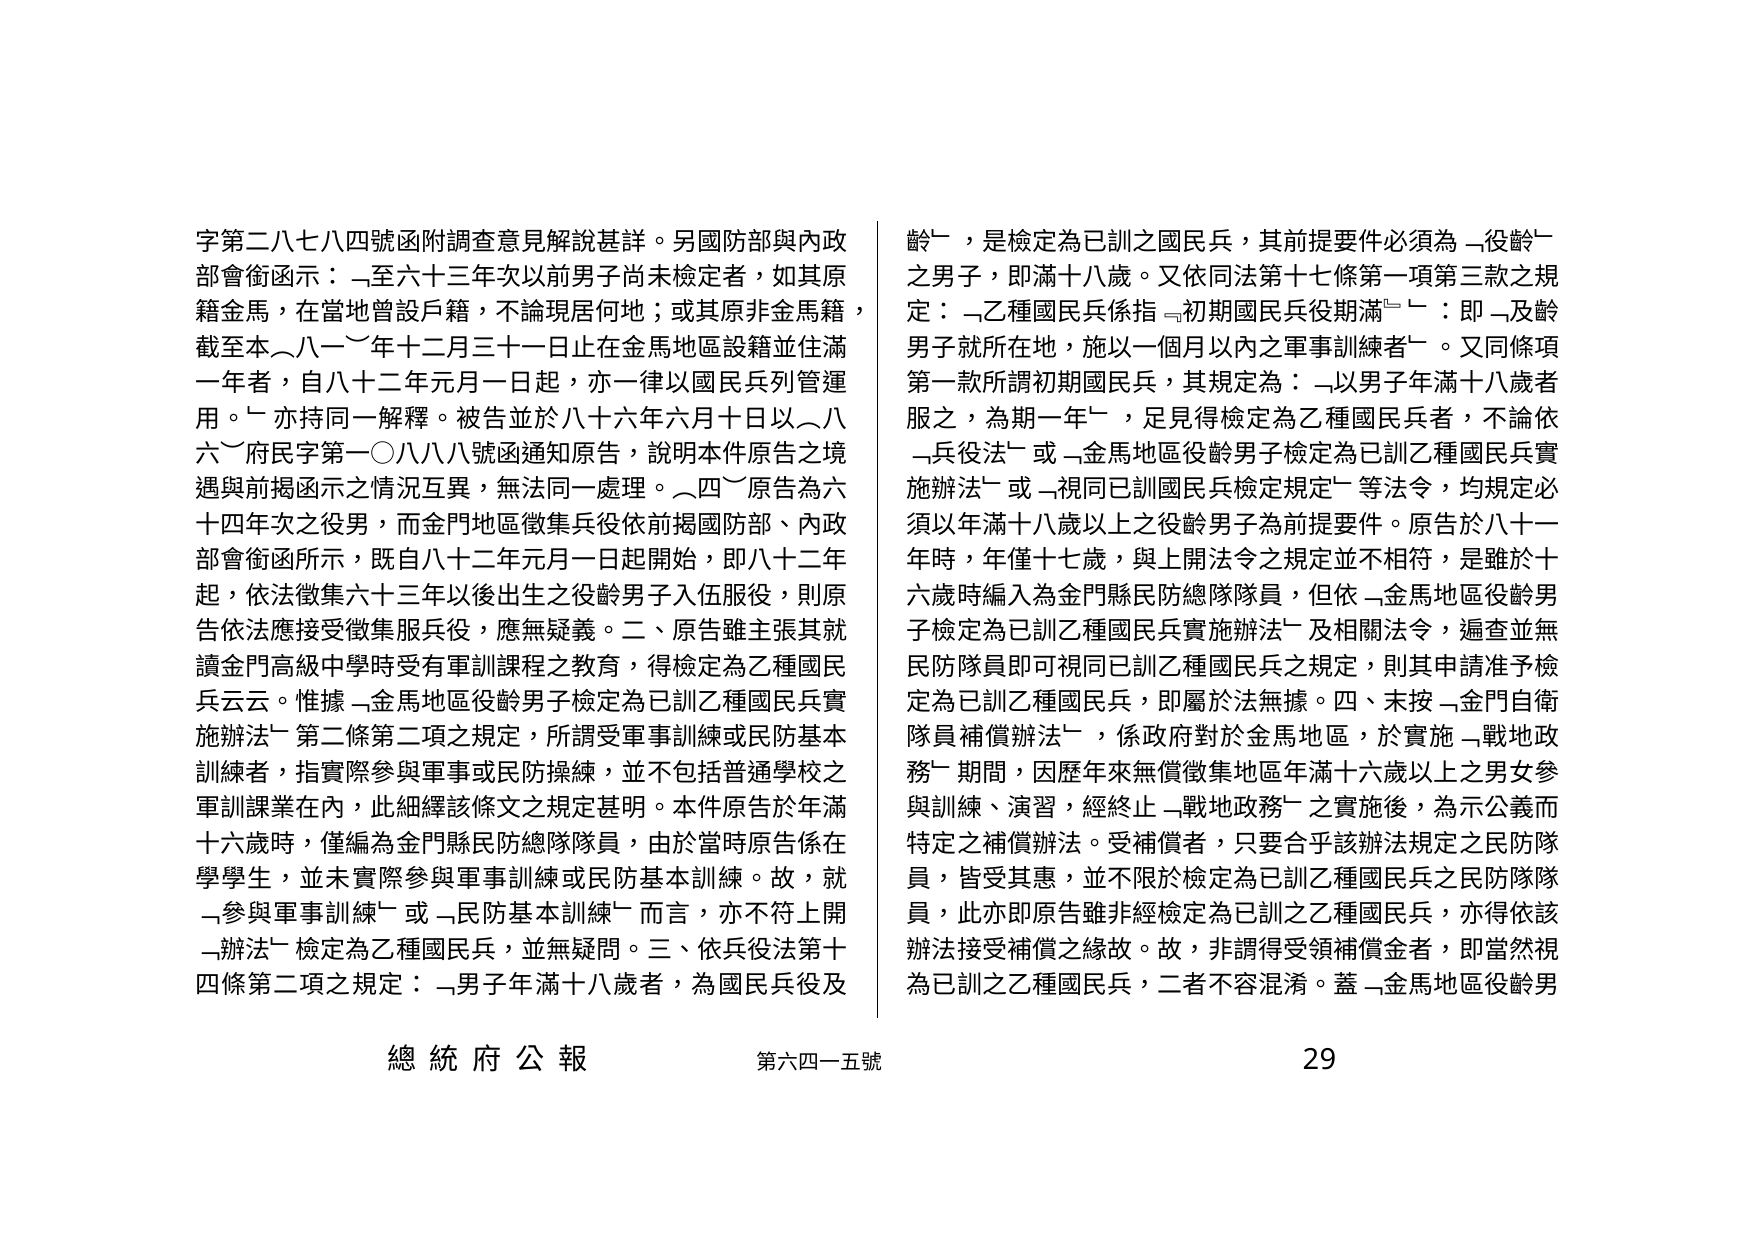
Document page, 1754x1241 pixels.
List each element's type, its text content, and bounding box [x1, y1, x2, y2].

text 被告答辯意旨略謂：一、本件原告申請補檢定為視同已訓乙種國民兵，俾免徵集服役，案經被告駁回，原告認有違法之處，提起本件訴訟，但查：︵一︶中華民國男子依法有服兵役之義務，此為憲法第二十條所明定，且兵役法第一條亦定有明文。按金門縣治所轄之區域，於八十一年十一月七日之前，因施行﹁戰地政務﹂緣故，凡屆役齡之男子概皆編入民防隊組訓，替代一般服兵役之義務，並依五十五年七月十一日國防部︵五五︶為信字第○一一五號令，檢定乙種國民兵辦法，就地行兵員補充。兵役法於金馬地區施行﹁戰地政務﹂期間，暫停其在金門、馬祖地區施行之效力，惟八十一年十一月七日之後，金門地區﹁戰地政務﹂實驗終止，兵役法恢復其施行效力，是金門地區之役齡男子，即依法有服兵役之義務，此亦為原告所不否認。︵二︶按徵兵處理係以役男出生之年次為準。金門地區自八十一年十一月七日終止﹁戰地政務﹂實驗後，原兵役法暫停實施於金門之效力，因﹁戰地政務﹂終止之同時，即告回復，依八十一年十一月五日國防部︵八一︶仰依字第七五一二號及內政部台︵八一︶內役字第八一八三八三○號函示：﹁金門、馬祖地區自八十二年元月一日開始實施徵兵。﹂準此，則金門地區凡民國六十二年以後出生之男子，即屬兵役徵集之對象。而所謂役齡係指年滿十八歲者而言︵兵役法第三條參照︶，業如前述。是國防部五十五年七月十一日發布之﹁金馬地區役齡男子檢定為已訓乙種國民兵實施辦法﹂所稱之﹁役齡﹂，亦應為相同之意義。原告於年滿十六歲時，固依﹁動員時期民防辦法﹂接受納編入金門縣民防隊，惟因其尚未滿十八歲，故僅編名入冊，並未實際接受民防隊常年例行之軍事教育訓練。此與參與過軍事教育訓練之六十三年次役男已有不同，且前開﹁金馬地區役齡男子檢定為已訓乙種國民兵實施辦法﹂，其受檢定之對象以役齡男子︵即滿十八歲︶為限。在該實施辦法廢止前，未能依法檢定為已訓乙種國民兵者，該實施辦法廢止後，即不能再爰該辦法請求補檢，此理甚明。本件原告迄八十一年十一月七日終止金門﹁戰地政務﹂實驗止，年齡不滿十八歲，未達檢定為乙種國民兵之條件，自無比附援引上開事例︵六十三年次役男︶之餘地。︵二︶且查，金門地區六十三年次役男，經奉准檢定為已訓乙種國民兵役，其原因、理由業經行政院八十五年八月二十三日以台八十五內字第二八七八四號函附調查意見解說甚詳。另國防部與內政部會銜函示：﹁至六十三年次以前男子尚未檢定者，如其原籍金馬，在當地曾設戶籍，不論現居何地；或其原非金馬籍，截至本︵八一︶年十二月三十一日止在金馬地區設籍並住滿一年者，自八十二年元月一日起，亦一律以國民兵列管運用。﹂亦持同一解釋。被告並於八十六年六月十日以︵八六︶府民字第一○八八八號函通知原告，說明本件原告之境遇與前揭函示之情況互異，無法同一處理。︵四︶原告為六十四年次之役男，而金門地區徵集兵役依前揭國防部、內政部會銜函所示，既自八十二年元月一日起開始，即八十二年起，依法徵集六十三年以後出生之役齡男子入伍服役，則原告依法應接受徵集服兵役，應無疑義。二、原告雖主張其就讀金門高級中學時受有軍訓課程之教育，得檢定為乙種國民兵云云。惟據﹁金馬地區役齡男子檢定為已訓乙種國民兵實施辦法﹂第二條第二項之規定，所謂受軍事訓練或民防基本訓練者，指實際參與軍事或民防操練，並不包括普通學校之軍訓課業在內，此細繹該條文之規定甚明。本件原告於年滿十六歲時，僅編為金門縣民防總隊隊員，由於當時原告係在學學生，並未實際參與軍事訓練或民防基本訓練。故，就﹁參與軍事訓練﹂或﹁民防基本訓練﹂而言，亦不符上開﹁辦法﹂檢定為乙種國民兵，並無疑問。三、依兵役法第十四條第二項之規定：﹁男子年滿十八歲者，為國民兵役及齡﹂，是檢定為已訓之國民兵，其前提要件必須為﹁役齡﹂之男子，即滿十八歲。又依同法第十七條第一項第三款之規定：﹁乙種國民兵係指﹃初期國民兵役期滿﹄﹂：即﹁及齡男子就所在地，施以一個月以內之軍事訓練者﹂。又同條項第一款所謂初期國民兵，其規定為：﹁以男子年滿十八歲者服之，為期一年﹂，足見得檢定為乙種國民兵者，不論依﹁兵役法﹂或﹁金馬地區役齡男子檢定為已訓乙種國民兵實施辦法﹂或﹁視同已訓國民兵檢定規定﹂等法令，均規定必須以年滿十八歲以上之役齡男子為前提要件。原告於八十一年時，年僅十七歲，與上開法令之規定並不相符，是雖於十六歲時編入為金門縣民防總隊隊員，但依﹁金馬地區役齡男子檢定為已訓乙種國民兵實施辦法﹂及相關法令，遍查並無民防隊員即可視同已訓乙種國民兵之規定，則其申請准予檢定為已訓乙種國民兵，即屬於法無據。四、末按﹁金門自衛隊員補償辦法﹂，係政府對於金馬地區，於實施﹁戰地政務﹂期間，因歷年來無償徵集地區年滿十六歲以上之男女參與訓練、演習，經終止﹁戰地政務﹂之實施後，為示公義而特定之補償辦法。受補償者，只要合乎該辦法規定之民防隊員，皆受其惠，並不限於檢定為已訓乙種國民兵之民防隊隊員，此亦即原告雖非經檢定為已訓之乙種國民兵，亦得依該辦法接受補償之緣故。故，非謂得受領補償金者，即當然視為已訓之乙種國民兵，二者不容混淆。蓋﹁金馬地區役齡男子檢定為已訓乙種國民兵實施辦法﹂，業明白揭櫫以役齡者為限，原告於八十一年既未及役齡，亦從未曾參與實施﹁戰地政務﹂期間之民防隊常年例行性之訓練、演習，是不適用該辦法之規定，認係已訓之乙種國民兵而請求檢定其資格。另查，被告並未否認原告曾有民防隊員之身分，故原告得依﹁金馬自衛隊補償辦法﹂獲得補償。但為民防隊員之成員係一事，而為已訓之乙種國民兵之役齡男子則係另一事。前者包括有未滿十八歲之男子︵年滿十六歲未滿十八歲者︶，而後者指已年滿十八歲之役齡男子，二者含義並非完全相同。八十一年時原告既未及役齡，即無所謂得檢定為已訓乙種國民兵權利之既得權可言。五、綜右所陳，金馬地區於八十一年終止﹁戰地政務﹂實驗後，立法院制定經公布頒行之﹁金門、馬祖、東沙、南沙等地區安全及輔導條例﹂，並未對金馬地區民眾之兵役義務有任何特別規定，自應依憲法及兵役法之規定辦理，以符兵役公平之精神，理法甚明。金門地區六十四年次之役男，於前揭﹁實施辦法﹂廢止時，年僅十七歲，並不合檢定為已訓乙種國民兵之規定，故無﹁既得權﹂被剝奪之情形。矧行政院亦考量金馬地區之特別情形，於八十四年九月二十九日以國防部及內政部台︵八四︶內役字第八四八八一九四號函會銜發布，對該年次之役男有提前三十天退伍之規定，衡情酌理，已兼顧金門馬祖地區役男曾為民防隊隊員事實之特別規定。是原告在無法令規定下，請求准檢定為已訓之乙種國民兵或比照金門地區六十三年次出生之役男，補檢定為已訓之乙種國民兵，其申請顯無理由。為特狀請 鈞院鑒核，惠迅駁回原告之訴等語。 [195, 222, 847, 1001]
text 被告答辯意旨略謂：一、本件原告申請補檢定為視同已訓乙種國民兵，俾免徵集服役，案經被告駁回，原告認有違法之處，提起本件訴訟，但查：︵一︶中華民國男子依法有服兵役之義務，此為憲法第二十條所明定，且兵役法第一條亦定有明文。按金門縣治所轄之區域，於八十一年十一月七日之前，因施行﹁戰地政務﹂緣故，凡屆役齡之男子概皆編入民防隊組訓，替代一般服兵役之義務，並依五十五年七月十一日國防部︵五五︶為信字第○一一五號令，檢定乙種國民兵辦法，就地行兵員補充。兵役法於金馬地區施行﹁戰地政務﹂期間，暫停其在金門、馬祖地區施行之效力，惟八十一年十一月七日之後，金門地區﹁戰地政務﹂實驗終止，兵役法恢復其施行效力，是金門地區之役齡男子，即依法有服兵役之義務，此亦為原告所不否認。︵二︶按徵兵處理係以役男出生之年次為準。金門地區自八十一年十一月七日終止﹁戰地政務﹂實驗後，原兵役法暫停實施於金門之效力，因﹁戰地政務﹂終止之同時，即告回復，依八十一年十一月五日國防部︵八一︶仰依字第七五一二號及內政部台︵八一︶內役字第八一八三八三○號函示：﹁金門、馬祖地區自八十二年元月一日開始實施徵兵。﹂準此，則金門地區凡民國六十二年以後出生之男子，即屬兵役徵集之對象。而所謂役齡係指年滿十八歲者而言︵兵役法第三條參照︶，業如前述。是國防部五十五年七月十一日發布之﹁金馬地區役齡男子檢定為已訓乙種國民兵實施辦法﹂所稱之﹁役齡﹂，亦應為相同之意義。原告於年滿十六歲時，固依﹁動員時期民防辦法﹂接受納編入金門縣民防隊，惟因其尚未滿十八歲，故僅編名入冊，並未實際接受民防隊常年例行之軍事教育訓練。此與參與過軍事教育訓練之六十三年次役男已有不同，且前開﹁金馬地區役齡男子檢定為已訓乙種國民兵實施辦法﹂，其受檢定之對象以役齡男子︵即滿十八歲︶為限。在該實施辦法廢止前，未能依法檢定為已訓乙種國民兵者，該實施辦法廢止後，即不能再爰該辦法請求補檢，此理甚明。本件原告迄八十一年十一月七日終止金門﹁戰地政務﹂實驗止，年齡不滿十八歲，未達檢定為乙種國民兵之條件，自無比附援引上開事例︵六十三年次役男︶之餘地。︵二︶且查，金門地區六十三年次役男，經奉准檢定為已訓乙種國民兵役，其原因、理由業經行政院八十五年八月二十三日以台八十五內字第二八七八四號函附調查意見解說甚詳。另國防部與內政部會銜函示：﹁至六十三年次以前男子尚未檢定者，如其原籍金馬，在當地曾設戶籍，不論現居何地；或其原非金馬籍，截至本︵八一︶年十二月三十一日止在金馬地區設籍並住滿一年者，自八十二年元月一日起，亦一律以國民兵列管運用。﹂亦持同一解釋。被告並於八十六年六月十日以︵八六︶府民字第一○八八八號函通知原告，說明本件原告之境遇與前揭函示之情況互異，無法同一處理。︵四︶原告為六十四年次之役男，而金門地區徵集兵役依前揭國防部、內政部會銜函所示，既自八十二年元月一日起開始，即八十二年起，依法徵集六十三年以後出生之役齡男子入伍服役，則原告依法應接受徵集服兵役，應無疑義。二、原告雖主張其就讀金門高級中學時受有軍訓課程之教育，得檢定為乙種國民兵云云。惟據﹁金馬地區役齡男子檢定為已訓乙種國民兵實施辦法﹂第二條第二項之規定，所謂受軍事訓練或民防基本訓練者，指實際參與軍事或民防操練，並不包括普通學校之軍訓課業在內，此細繹該條文之規定甚明。本件原告於年滿十六歲時，僅編為金門縣民防總隊隊員，由於當時原告係在學學生，並未實際參與軍事訓練或民防基本訓練。故，就﹁參與軍事訓練﹂或﹁民防基本訓練﹂而言，亦不符上開﹁辦法﹂檢定為乙種國民兵，並無疑問。三、依兵役法第十四條第二項之規定：﹁男子年滿十八歲者，為國民兵役及齡﹂，是檢定為已訓之國民兵，其前提要件必須為﹁役齡﹂之男子，即滿十八歲。又依同法第十七條第一項第三款之規定：﹁乙種國民兵係指﹃初期國民兵役期滿﹄﹂：即﹁及齡男子就所在地，施以一個月以內之軍事訓練者﹂。又同條項第一款所謂初期國民兵，其規定為：﹁以男子年滿十八歲者服之，為期一年﹂，足見得檢定為乙種國民兵者，不論依﹁兵役法﹂或﹁金馬地區役齡男子檢定為已訓乙種國民兵實施辦法﹂或﹁視同已訓國民兵檢定規定﹂等法令，均規定必須以年滿十八歲以上之役齡男子為前提要件。原告於八十一年時，年僅十七歲，與上開法令之規定並不相符，是雖於十六歲時編入為金門縣民防總隊隊員，但依﹁金馬地區役齡男子檢定為已訓乙種國民兵實施辦法﹂及相關法令，遍查並無民防隊員即可視同已訓乙種國民兵之規定，則其申請准予檢定為已訓乙種國民兵，即屬於法無據。四、末按﹁金門自衛隊員補償辦法﹂，係政府對於金馬地區，於實施﹁戰地政務﹂期間，因歷年來無償徵集地區年滿十六歲以上之男女參與訓練、演習，經終止﹁戰地政務﹂之實施後，為示公義而特定之補償辦法。受補償者，只要合乎該辦法規定之民防隊員，皆受其惠，並不限於檢定為已訓乙種國民兵之民防隊隊員，此亦即原告雖非經檢定為已訓之乙種國民兵，亦得依該辦法接受補償之緣故。故，非謂得受領補償金者，即當然視為已訓之乙種國民兵，二者不容混淆。蓋﹁金馬地區役齡男子檢定為已訓乙種國民兵實施辦法﹂，業明白揭櫫以役齡者為限，原告於八十一年既未及役齡，亦從未曾參與實施﹁戰地政務﹂期間之民防隊常年例行性之訓練、演習，是不適用該辦法之規定，認係已訓之乙種國民兵而請求檢定其資格。另查，被告並未否認原告曾有民防隊員之身分，故原告得依﹁金馬自衛隊補償辦法﹂獲得補償。但為民防隊員之成員係一事，而為已訓之乙種國民兵之役齡男子則係另一事。前者包括有未滿十八歲之男子︵年滿十六歲未滿十八歲者︶，而後者指已年滿十八歲之役齡男子，二者含義並非完全相同。八十一年時原告既未及役齡，即無所謂得檢定為已訓乙種國民兵權利之既得權可言。五、綜右所陳，金馬地區於八十一年終止﹁戰地政務﹂實驗後，立法院制定經公布頒行之﹁金門、馬祖、東沙、南沙等地區安全及輔導條例﹂，並未對金馬地區民眾之兵役義務有任何特別規定，自應依憲法及兵役法之規定辦理，以符兵役公平之精神，理法甚明。金門地區六十四年次之役男，於前揭﹁實施辦法﹂廢止時，年僅十七歲，並不合檢定為已訓乙種國民兵之規定，故無﹁既得權﹂被剝奪之情形。矧行政院亦考量金馬地區之特別情形，於八十四年九月二十九日以國防部及內政部台︵八四︶內役字第八四八八一九四號函會銜發布，對該年次之役男有提前三十天退伍之規定，衡情酌理，已兼顧金門馬祖地區役男曾為民防隊隊員事實之特別規定。是原告在無法令規定下，請求准檢定為已訓之乙種國民兵或比照金門地區六十三年次出生之役男，補檢定為已訓之乙種國民兵，其申請顯無理由。為特狀請 鈞院鑒核，惠迅駁回原告之訴等語。 [907, 222, 1559, 1001]
